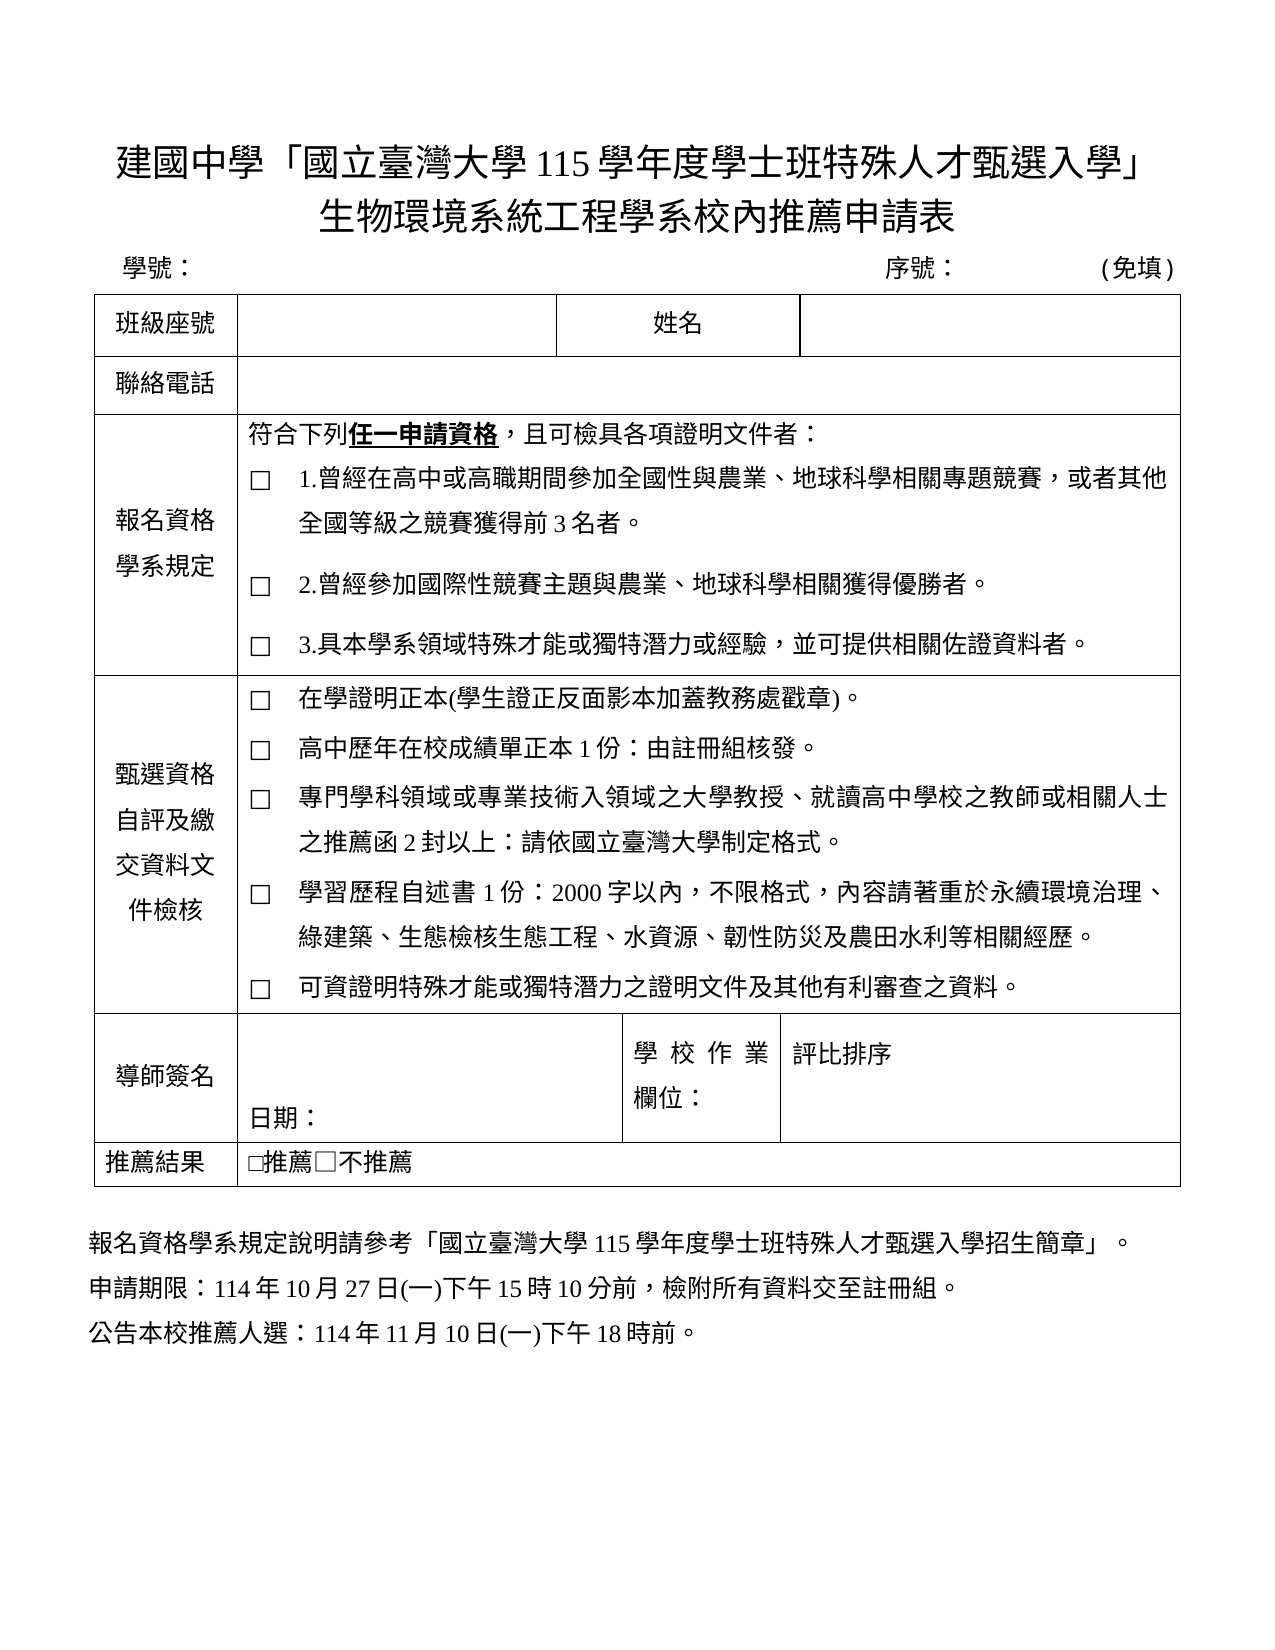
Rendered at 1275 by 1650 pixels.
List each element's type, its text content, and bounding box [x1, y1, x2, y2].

table_header [801, 295, 1180, 356]
text 報名資格學系規定說明請參考「國立臺灣大學115學年度學士班特殊人才甄選入學招生簡章」。 [89, 1223, 1186, 1259]
table_header 姓名 [557, 295, 799, 356]
table_cell 符合下列任一申請資格，且可檢具各項證明文件者： 1.曾經在高中或高職期間參加全國性與農業、地球科學相關專題競賽，或者其他全國等級之競賽獲得前3名者。 2.曾經參加國際性競賽主題與農業、地球科學相關獲得優勝者。 3.具本學系領域特殊才能或獨特潛力或經驗，並可提供相關佐證資料者。 [238, 415, 1180, 675]
table_cell 學校作業 欄位： [623, 1014, 780, 1142]
table_cell [238, 357, 1180, 414]
table_cell 導師簽名 [95, 1014, 237, 1142]
text 建國中學「國立臺灣大學115學年度學士班特殊人才甄選入學」 生物環境系統工程學系校內推薦申請表 [89, 133, 1186, 241]
table_cell 在學證明正本(學生證正反面影本加蓋教務處戳章)。 高中歷年在校成績單正本1份：由註冊組核發。 專門學科領域或專業技術入領域之大學教授、就讀高中學校之教師或相關人士之推薦函2封以上：請依國立臺灣大學制定格式。 學習歷程自述書1份：2000字以內，不限格式，內容請著重於永續環境治理、綠建築、生態檢核生態工程、水資源、韌性防災及農田水利等相關經歷。 可資證明特殊才能或獨特潛力之證明文件及其他有利審查之資料。 [238, 676, 1180, 1012]
table_cell 評比排序 [781, 1014, 1180, 1142]
text 申請期限：114年10月27日(一)下午15時10分前，檢附所有資料交至註冊組。 [89, 1268, 1186, 1305]
table_cell 聯絡電話 [95, 357, 237, 414]
table_cell 報名資格 學系規定 [95, 415, 237, 675]
table_cell 推薦結果 [95, 1143, 237, 1186]
table_header 班級座號 [95, 295, 237, 356]
table_cell 甄選資格自評及繳交資料文件檢核 [95, 676, 237, 1012]
table_cell 日期： [238, 1014, 622, 1142]
text 學號： 序號： (免填) [89, 249, 1186, 285]
table_header [238, 295, 556, 356]
text 公告本校推薦人選：114年11月10日(一)下午18時前。 [89, 1314, 1186, 1350]
table_cell □推薦□不推薦 [238, 1143, 1180, 1186]
